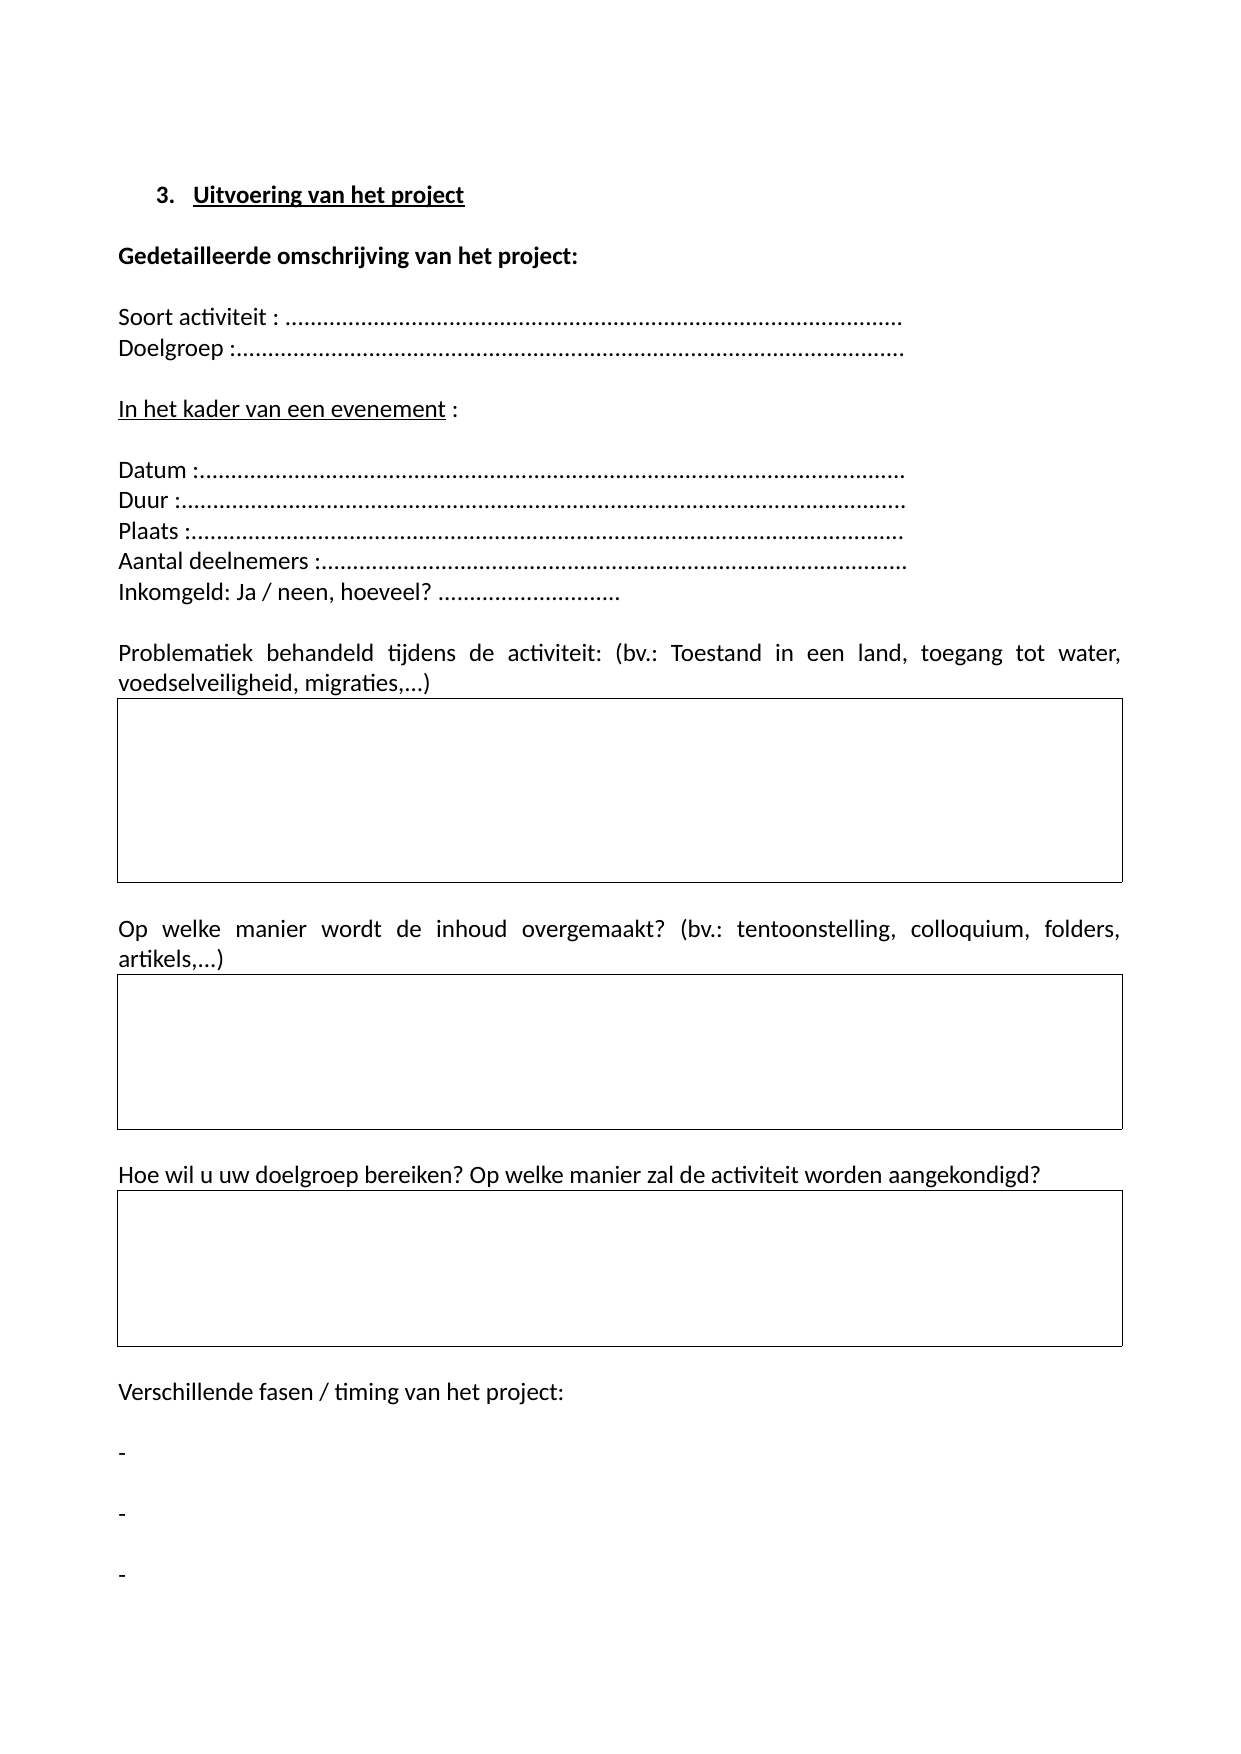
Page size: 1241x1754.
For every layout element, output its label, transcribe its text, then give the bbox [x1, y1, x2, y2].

text Hoe wil u uw doelgroep bereiken? Op welke manier zal de activiteit worden aangekondigd? [118, 1160, 1122, 1190]
table_header [118, 699, 1122, 882]
text - [118, 1559, 1122, 1620]
text Datum :................................................................................................................ [118, 454, 1122, 484]
text - [118, 1498, 1122, 1559]
text Inkomgeld: Ja / neen, hoeveel? ............................. [118, 576, 1122, 606]
list Uitvoering van het project [156, 179, 1122, 210]
text Plaats :................................................................................................................. [118, 515, 1122, 545]
table_header [118, 1191, 1122, 1346]
text Verschillende fasen / timing van het project: [118, 1376, 1122, 1407]
text Gedetailleerde omschrijving van het project: [118, 240, 1122, 271]
text - [118, 1437, 1122, 1498]
text Op welke manier wordt de inhoud overgemaakt? (bv.: tentoonstelling, colloquium, folders, artikels,...) [118, 913, 1122, 974]
text In het kader van een evenement : [118, 393, 1122, 423]
text Problematiek behandeld tijdens de activiteit: (bv.: Toestand in een land, toegang tot water, voedselveiligheid, migraties,...) [118, 637, 1122, 698]
text Duur :................................................................................................................... [118, 484, 1122, 515]
text Soort activiteit : .................................................................................................. [118, 301, 1122, 332]
text Doelgroep :.......................................................................................................... [118, 332, 1122, 362]
table_header [118, 975, 1122, 1129]
text Aantal deelnemers :............................................................................................. [118, 545, 1122, 576]
